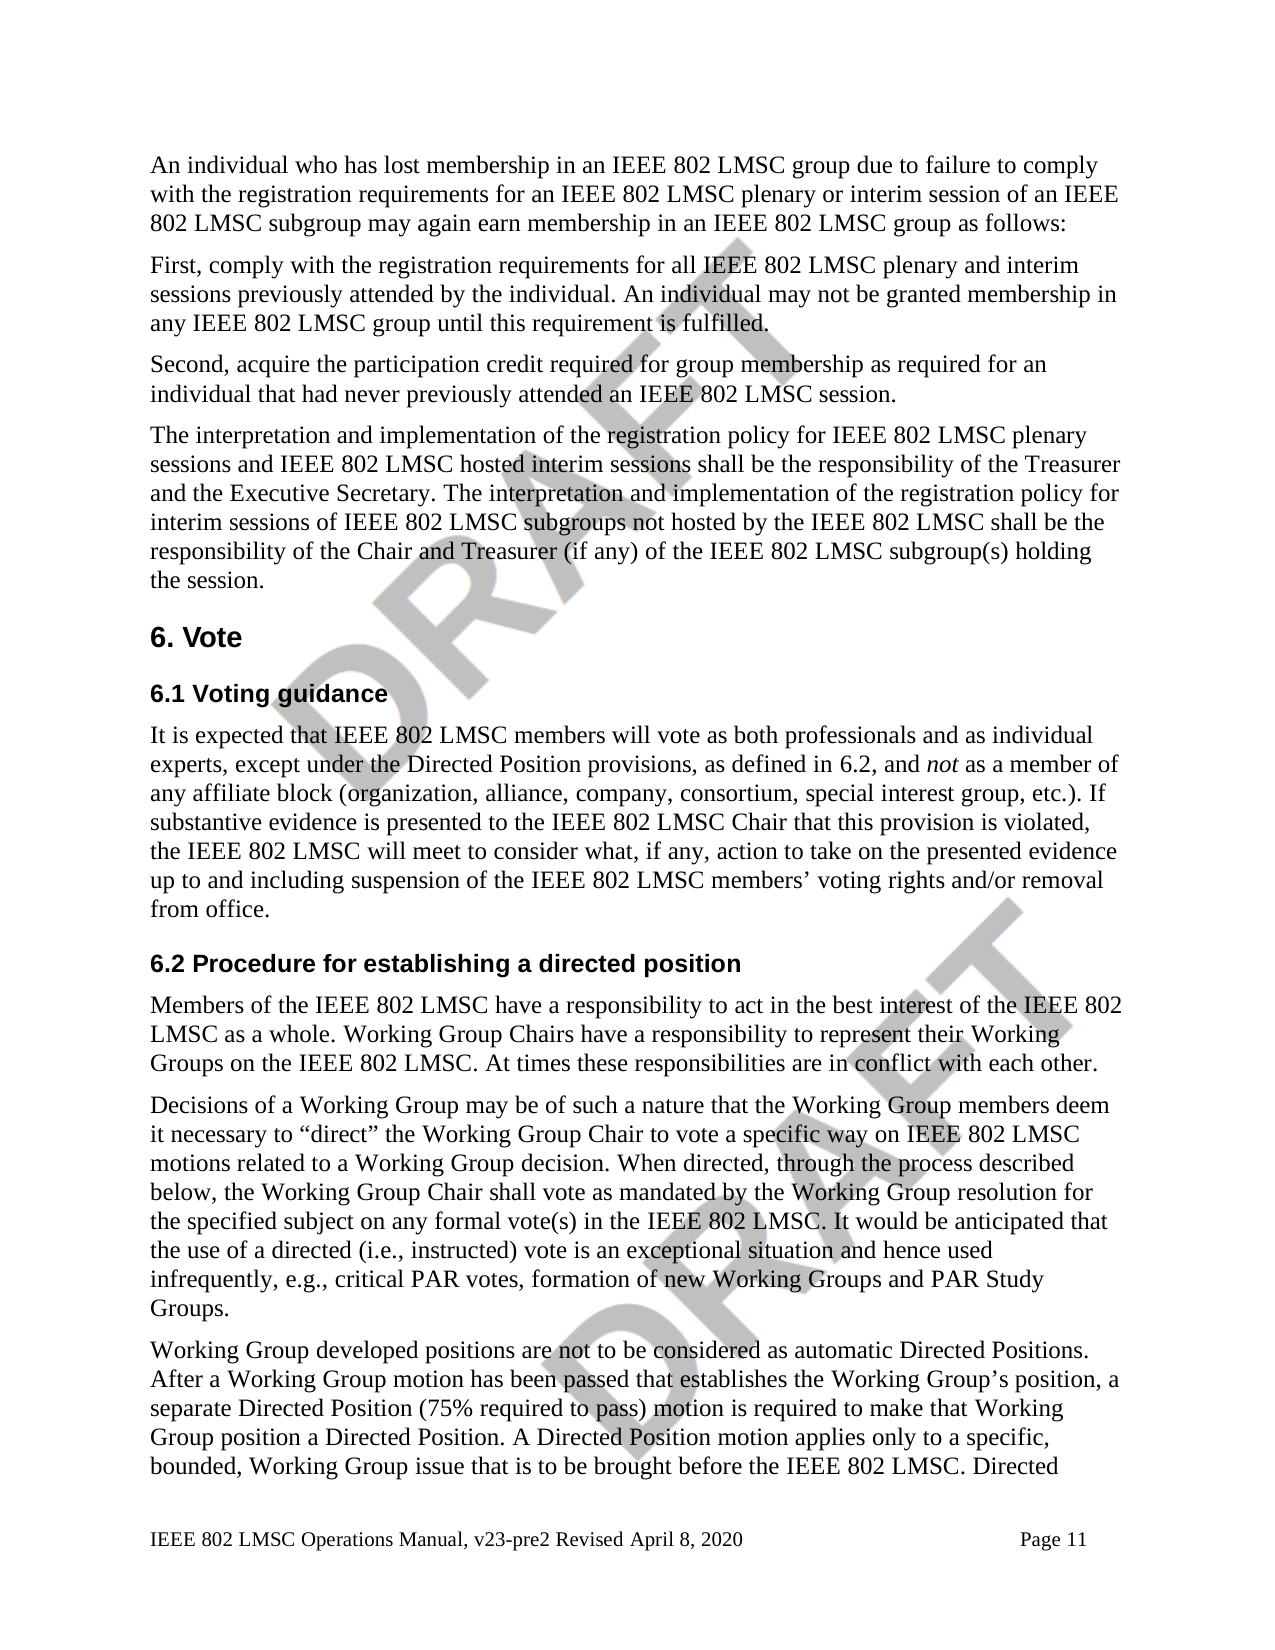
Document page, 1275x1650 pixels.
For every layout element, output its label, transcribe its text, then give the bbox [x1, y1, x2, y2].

text Second, acquire the participation credit required for group membership as required for an individual that had never previously attended an IEEE 802 LMSC session. [150, 349, 1125, 407]
subtitle Voting guidance [150, 679, 1125, 708]
subtitle Vote [150, 620, 1125, 653]
text First, comply with the registration requirements for all IEEE 802 LMSC plenary and interim sessions previously attended by the individual. An individual may not be granted membership in any IEEE 802 LMSC group until this requirement is fulfilled. [150, 250, 1125, 337]
text Decisions of a Working Group may be of such a nature that the Working Group members deem it necessary to “direct” the Working Group Chair to vote a specific way on IEEE 802 LMSC motions related to a Working Group decision. When directed, through the process described below, the Working Group Chair shall vote as mandated by the Working Group resolution for the specified subject on any formal vote(s) in the IEEE 802 LMSC. It would be anticipated that the use of a directed (i.e., instructed) vote is an exceptional situation and hence used infrequently, e.g., critical PAR votes, formation of new Working Groups and PAR Study Groups. [150, 1090, 1125, 1322]
text Working Group developed positions are not to be considered as automatic Directed Positions. After a Working Group motion has been passed that establishes the Working Group’s position, a separate Directed Position (75% required to pass) motion is required to make that Working Group position a Directed Position. A Directed Position motion applies only to a specific, bounded, Working Group issue that is to be brought before the IEEE 802 LMSC. Directed [150, 1335, 1125, 1480]
subtitle Procedure for establishing a directed position [150, 949, 1125, 978]
text An individual who has lost membership in an IEEE 802 LMSC group due to failure to comply with the registration requirements for an IEEE 802 LMSC plenary or interim session of an IEEE 802 LMSC subgroup may again earn membership in an IEEE 802 LMSC group as follows: [150, 150, 1125, 237]
text Members of the IEEE 802 LMSC have a responsibility to act in the best interest of the IEEE 802 LMSC as a whole. Working Group Chairs have a responsibility to represent their Working Groups on the IEEE 802 LMSC. At times these responsibilities are in conflict with each other. [150, 990, 1125, 1077]
text The interpretation and implementation of the registration policy for IEEE 802 LMSC plenary sessions and IEEE 802 LMSC hosted interim sessions shall be the responsibility of the Treasurer and the Executive Secretary. The interpretation and implementation of the registration policy for interim sessions of IEEE 802 LMSC subgroups not hosted by the IEEE 802 LMSC shall be the responsibility of the Chair and Treasurer (if any) of the IEEE 802 LMSC subgroup(s) holding the session. [150, 420, 1125, 594]
picture [149, 74, 1125, 1575]
text It is expected that IEEE 802 LMSC members will vote as both professionals and as individual experts, except under the Directed Position provisions, as defined in 6.2, and not as a member of any affiliate block (organization, alliance, company, consortium, special interest group, etc.). If substantive evidence is presented to the IEEE 802 LMSC Chair that this provision is violated, the IEEE 802 LMSC will meet to consider what, if any, action to take on the presented evidence up to and including suspension of the IEEE 802 LMSC members’ voting rights and/or removal from office. [150, 720, 1125, 923]
